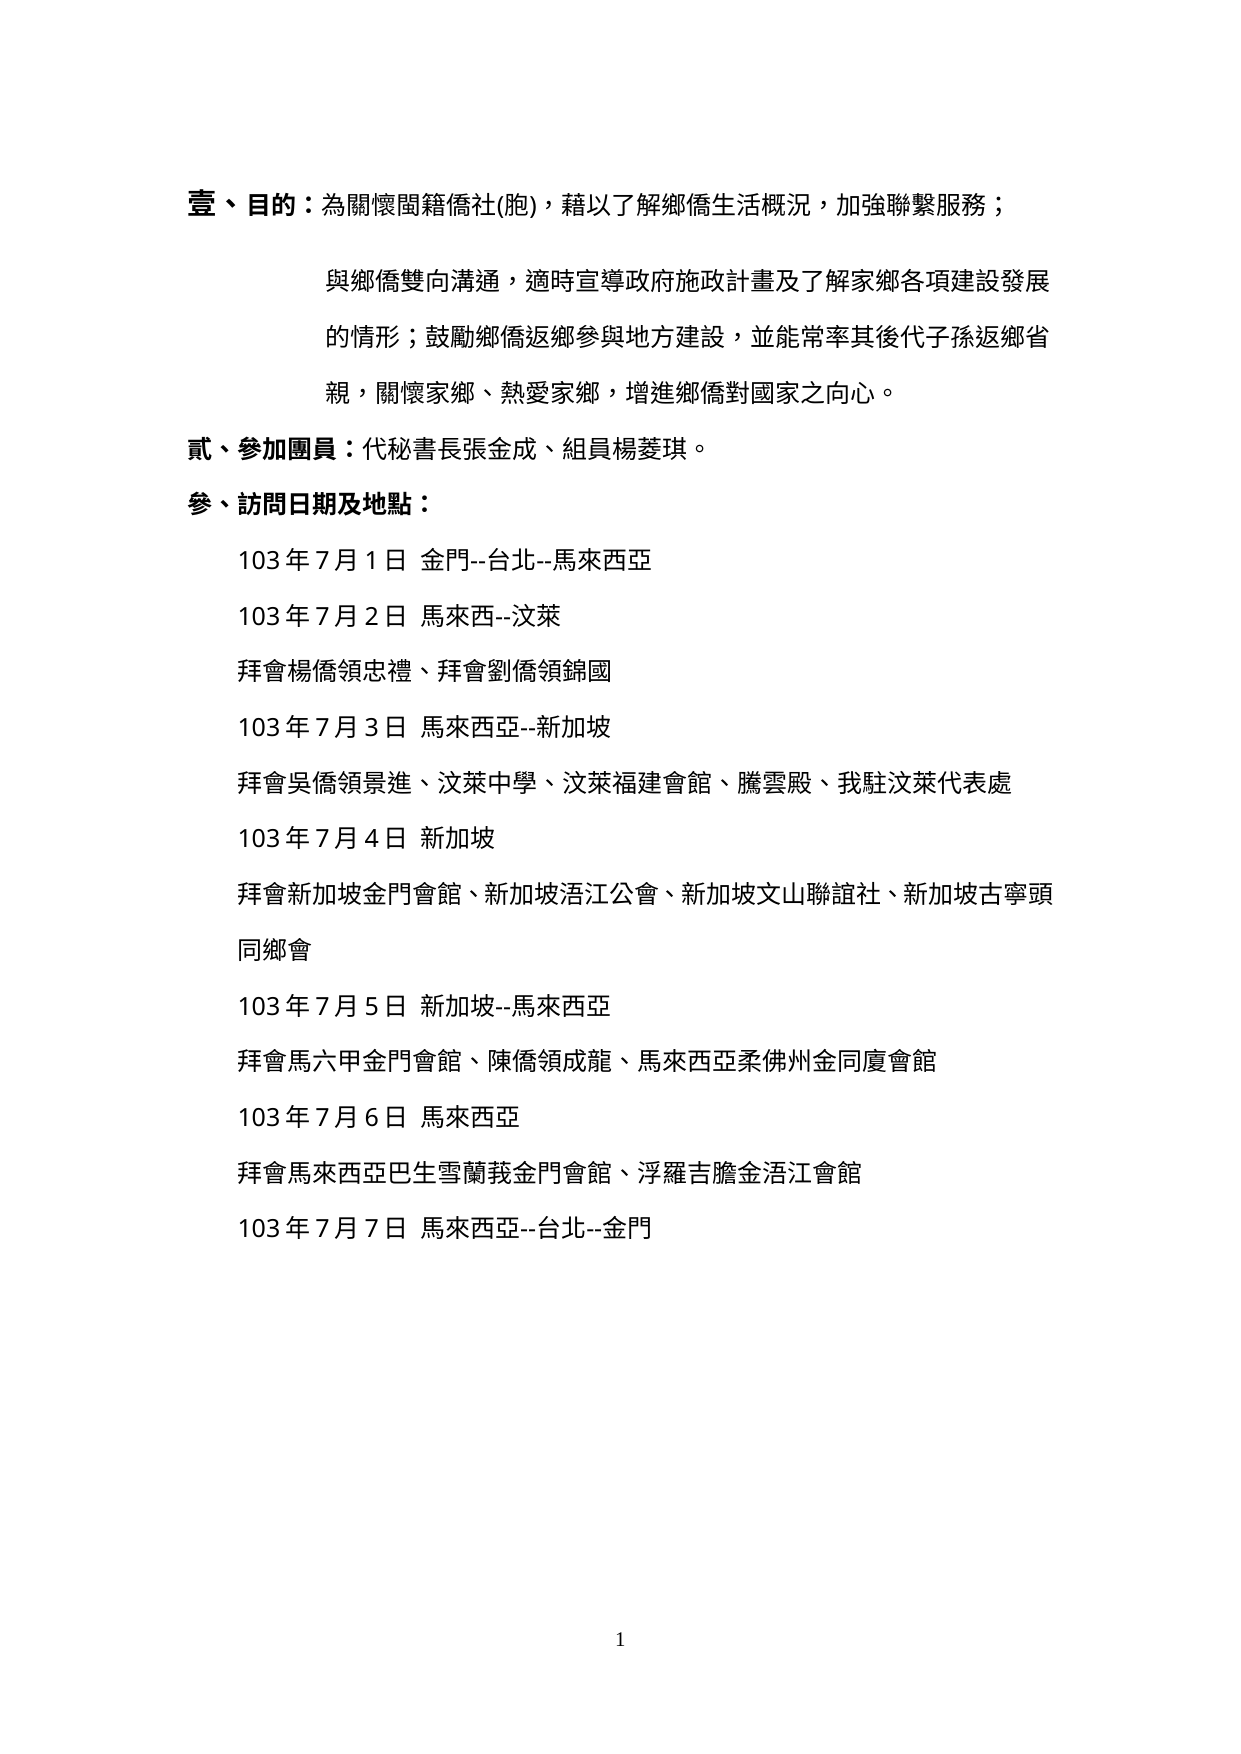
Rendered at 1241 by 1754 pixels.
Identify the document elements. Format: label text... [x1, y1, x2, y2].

text 103年7月2日 馬來西--汶萊 [187, 596, 1053, 633]
text 拜會馬六甲金門會館、陳僑領成龍、馬來西亞柔佛州金同廈會館 [187, 1041, 1053, 1079]
text 103年7月5日 新加坡--馬來西亞 [187, 986, 1053, 1023]
list 目的：為關懷閩籍僑社(胞)，藉以了解鄉僑生活概況，加強聯繫服務； [187, 164, 1053, 239]
text 貳、參加團員：代秘書長張金成、組員楊菱琪。 [187, 429, 1053, 466]
text 拜會馬來西亞巴生雪蘭莪金門會館、浮羅吉膽金浯江會館 [187, 1152, 1053, 1190]
text 拜會吳僑領景進、汶萊中學、汶萊福建會館、騰雲殿、我駐汶萊代表處 [187, 762, 1053, 800]
text 參、訪問日期及地點： [187, 484, 1053, 522]
text 103年7月7日 馬來西亞--台北--金門 [187, 1208, 1053, 1246]
text 拜會楊僑領忠禮、拜會劉僑領錦國 [187, 651, 1053, 689]
text 103年7月3日 馬來西亞--新加坡 [187, 707, 1053, 744]
text 103年7月1日 金門--台北--馬來西亞 [237, 540, 1053, 577]
text 103年7月4日 新加坡 [187, 818, 1053, 856]
text 與鄉僑雙向溝通，適時宣導政府施政計畫及了解家鄉各項建設發展的情形；鼓勵鄉僑返鄉參與地方建設，並能常率其後代子孫返鄉省親，關懷家鄉、熱愛家鄉，增進鄉僑對國家之向心。 [325, 261, 1053, 411]
text 103年7月6日 馬來西亞 [187, 1097, 1053, 1134]
text 拜會新加坡金門會館、新加坡浯江公會、新加坡文山聯誼社、新加坡古寧頭同鄉會 [237, 874, 1053, 967]
